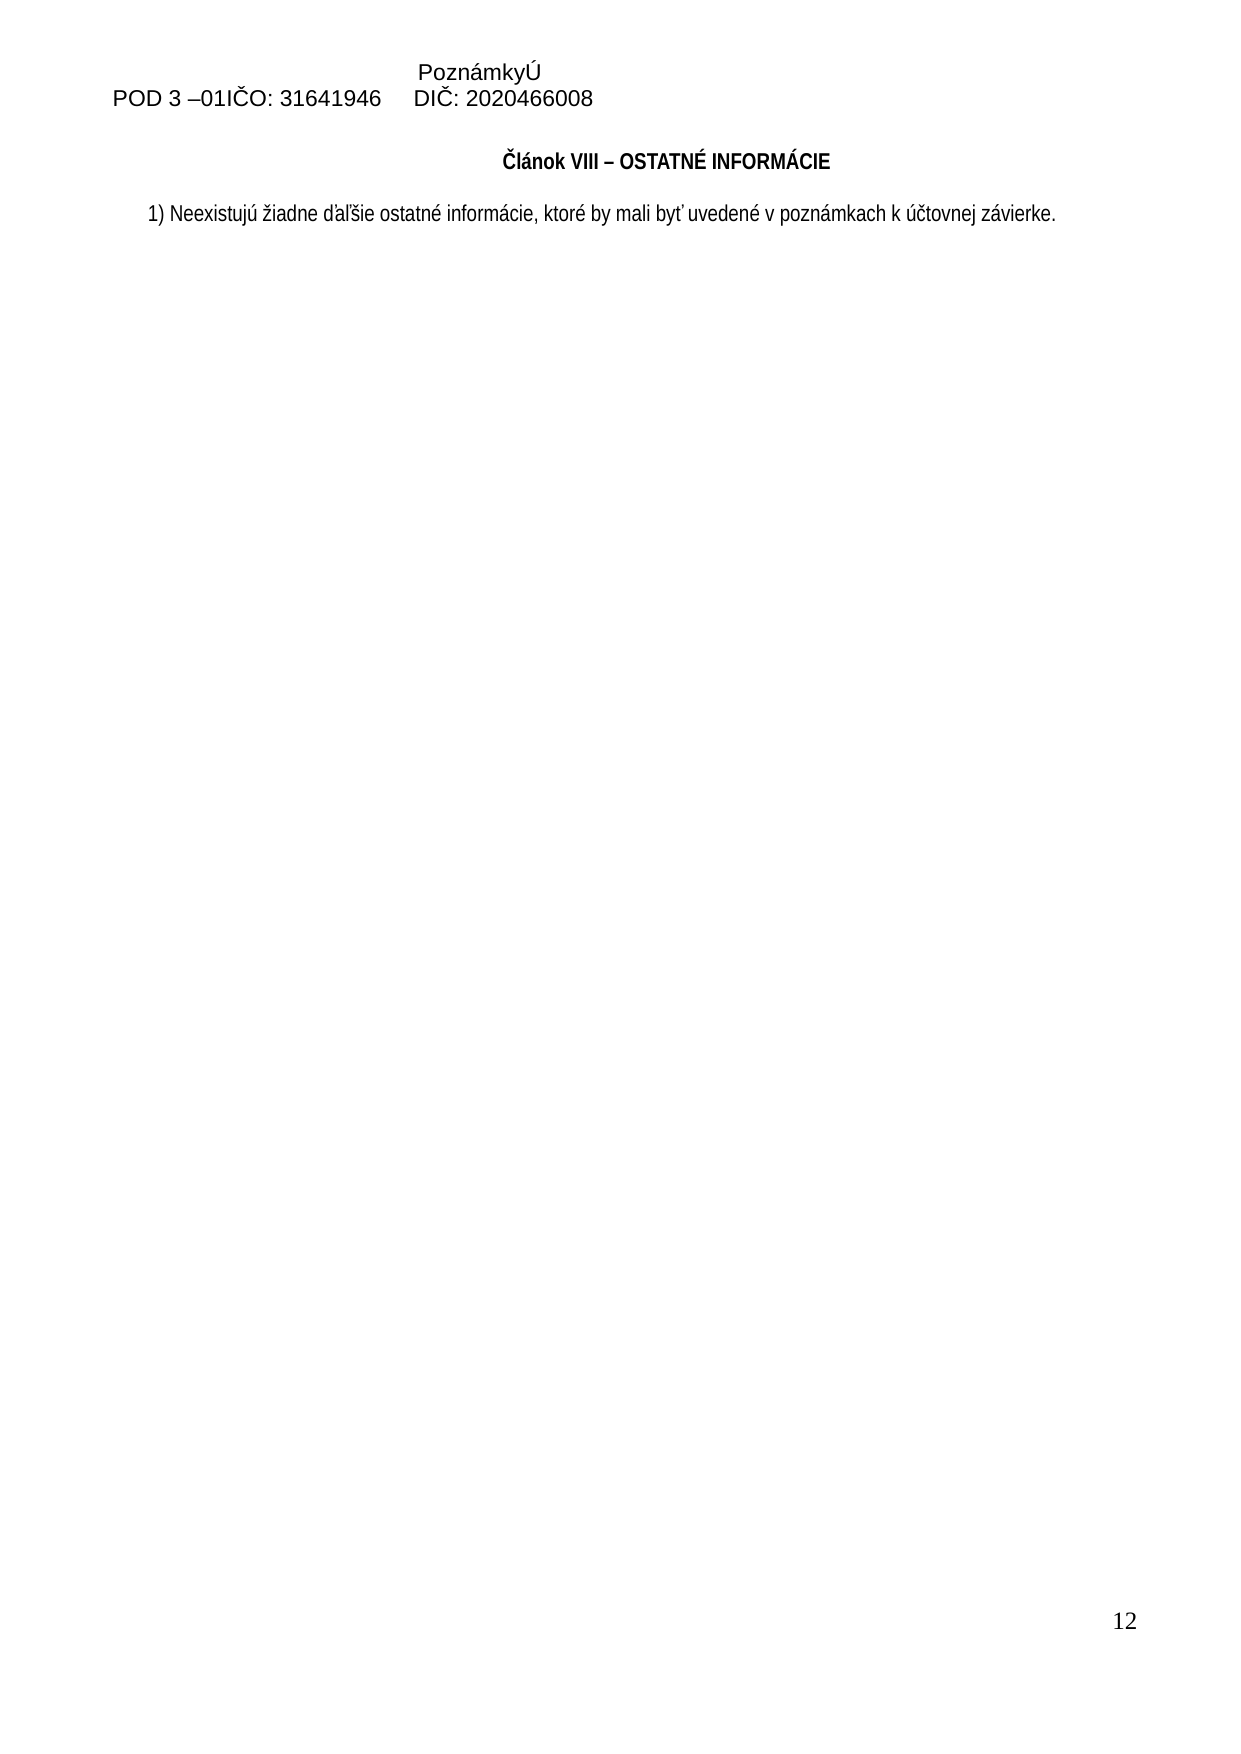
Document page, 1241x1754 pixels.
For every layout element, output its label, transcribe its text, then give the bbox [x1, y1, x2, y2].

text Článok VIII – OSTATNÉ INFORMÁCIE [148, 148, 1186, 174]
text 1) Neexistujú žiadne ďaľšie ostatné informácie, ktoré by mali byť uvedené v poznámkach k účtovnej závierke. [148, 200, 1186, 227]
